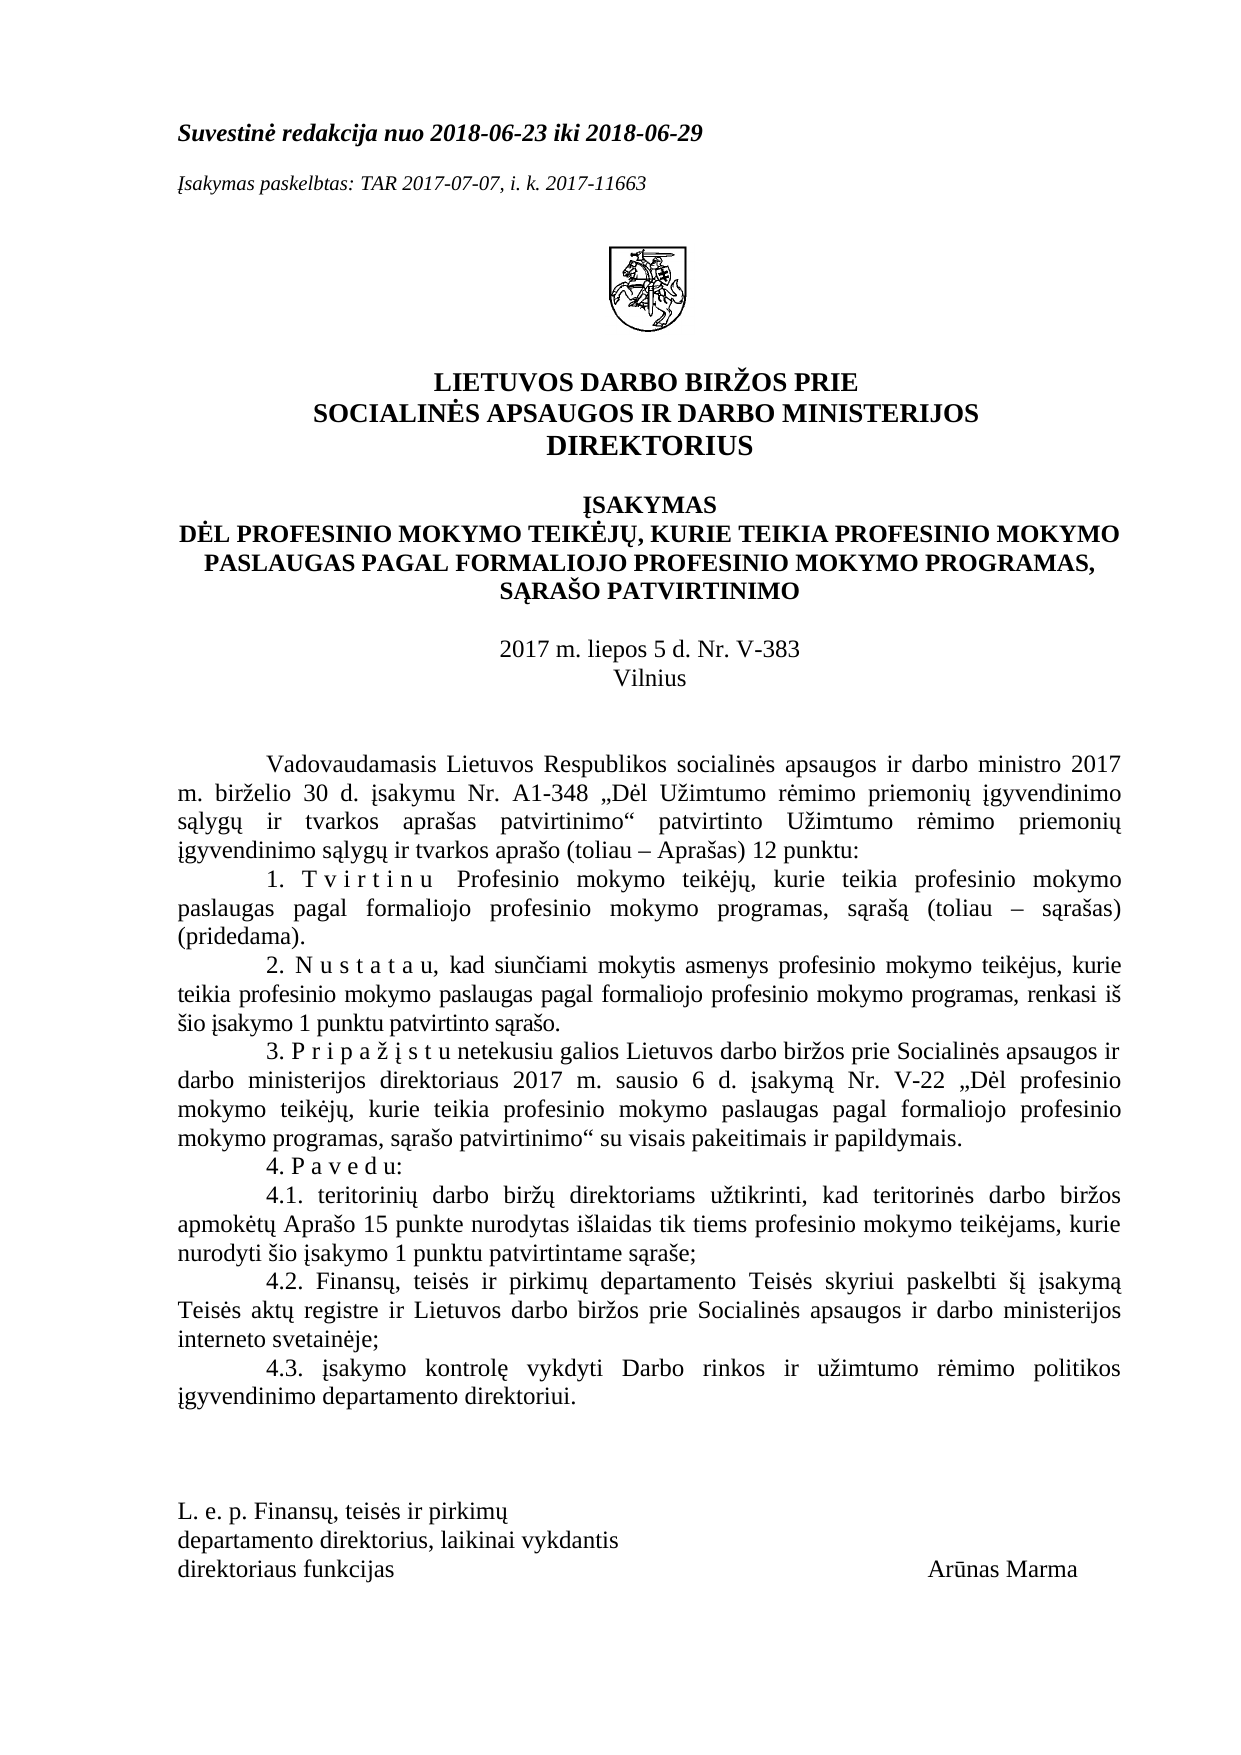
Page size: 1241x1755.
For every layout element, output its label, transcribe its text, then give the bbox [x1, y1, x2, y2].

text 3. P r i p a ž į s t u netekusiu galios Lietuvos darbo biržos prie Socialinės apsaugos ir darbo ministerijos direktoriaus 2017 m. sausio 6 d. įsakymą Nr. V-22 „Dėl profesinio mokymo teikėjų, kurie teikia profesinio mokymo paslaugas pagal formaliojo profesinio mokymo programas, sąrašo patvirtinimo“ su visais pakeitimais ir papildymais. [177, 1036, 1122, 1151]
text 4.1. teritorinių darbo biržų direktoriams užtikrinti, kad teritorinės darbo biržos apmokėtų Aprašo 15 punkte nurodytas išlaidas tik tiems profesinio mokymo teikėjams, kurie nurodyti šio įsakymo 1 punktu patvirtintame sąraše; [177, 1180, 1122, 1266]
text LIETUVOS DARBO BIRŽOS prie [177, 366, 1122, 397]
text 2. Nustatau, kad siunčiami mokytis asmenys profesinio mokymo teikėjus, kurie teikia profesinio mokymo paslaugas pagal formaliojo profesinio mokymo programas, renkasi iš šio įsakymo 1 punktu patvirtinto sąrašo. [177, 950, 1122, 1036]
text L. e. p. Finansų, teisės ir pirkimų [177, 1496, 1122, 1525]
text ĮSAKYMAS [177, 490, 1122, 519]
text 2017 m. liepos 5 d. Nr. V-383 [177, 634, 1122, 663]
text Vadovaudamasis Lietuvos Respublikos socialinės apsaugos ir darbo ministro 2017 m. birželio 30 d. įsakymu Nr. A1-348 „Dėl Užimtumo rėmimo priemonių įgyvendinimo sąlygų ir tvarkos aprašas patvirtinimo“ patvirtinto Užimtumo rėmimo priemonių įgyvendinimo sąlygų ir tvarkos aprašo (toliau – Aprašas) 12 punktu: [177, 749, 1122, 864]
text 1. Tvirtinu Profesinio mokymo teikėjų, kurie teikia profesinio mokymo paslaugas pagal formaliojo profesinio mokymo programas, sąrašą (toliau – sąrašas) (pridedama). [177, 864, 1122, 950]
text 4. P a v e d u: [177, 1151, 1122, 1180]
text DĖL PROFESINIO MOKYMO TEIKĖJŲ, KURIE TEIKIA PROFESINIO MOKYMO PASLAUGAS PAGAL FORMALIOJO PROFESINIO MOKYMO PROGRAMAS, SĄRAŠO PATVIRTINIMO [177, 519, 1122, 605]
text socialinės apsaugos ir darbo ministerijos [177, 397, 1122, 428]
text Suvestinė redakcija nuo 2018-06-23 iki 2018-06-29 [177, 118, 1122, 147]
text direktoriaus funkcijas Arūnas Marma [177, 1554, 1122, 1583]
text Vilnius [177, 663, 1122, 691]
text 4.2. Finansų, teisės ir pirkimų departamento Teisės skyriui paskelbti šį įsakymą Teisės aktų registre ir Lietuvos darbo biržos prie Socialinės apsaugos ir darbo ministerijos interneto svetainėje; [177, 1266, 1122, 1353]
text departamento direktorius, laikinai vykdantis [177, 1525, 1122, 1554]
text DIREKTORIUS [177, 428, 1122, 461]
text Įsakymas paskelbtas: TAR 2017-07-07, i. k. 2017-11663 [177, 171, 1122, 195]
text 4.3. įsakymo kontrolę vykdyti Darbo rinkos ir užimtumo rėmimo politikos įgyvendinimo departamento direktoriui. [177, 1353, 1122, 1410]
